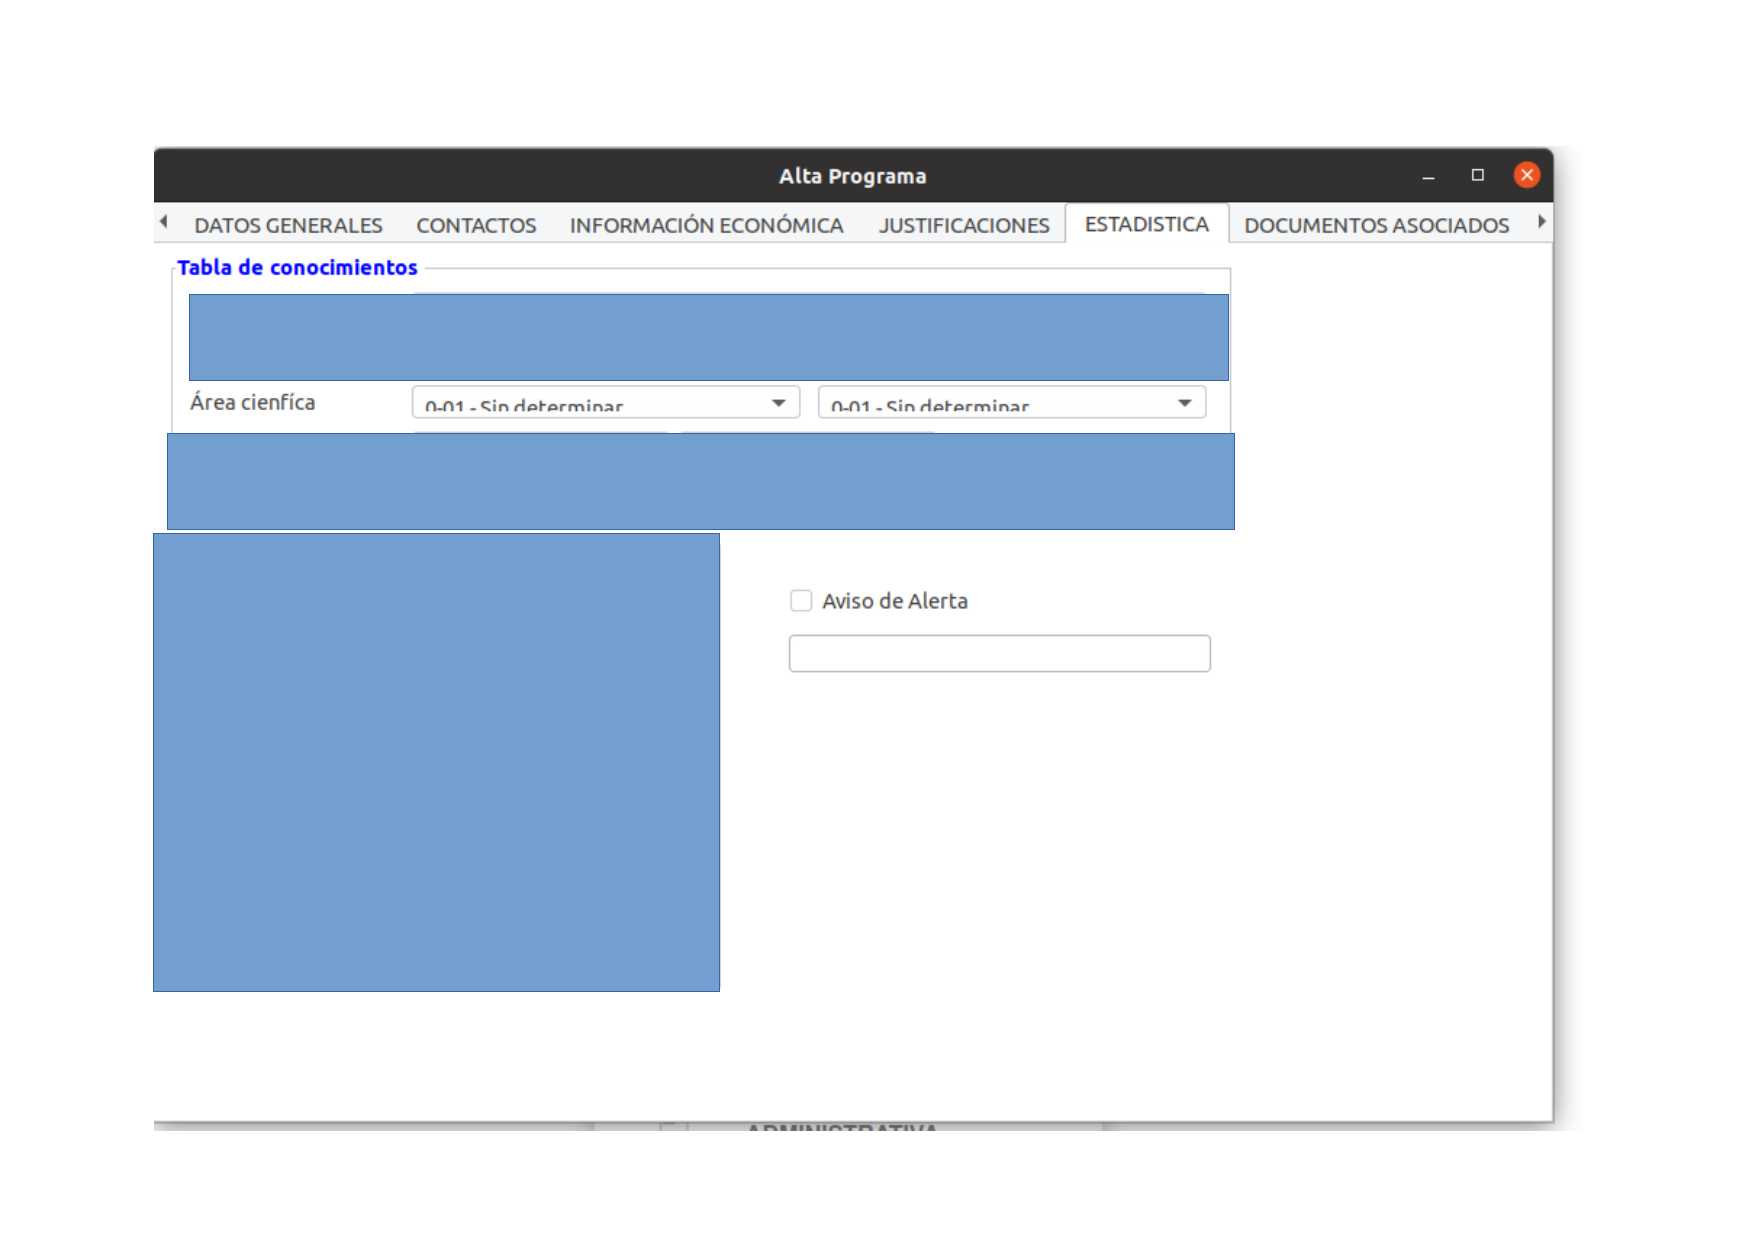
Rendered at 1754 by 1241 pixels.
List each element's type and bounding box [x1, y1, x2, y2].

picture [154, 146, 1584, 1131]
